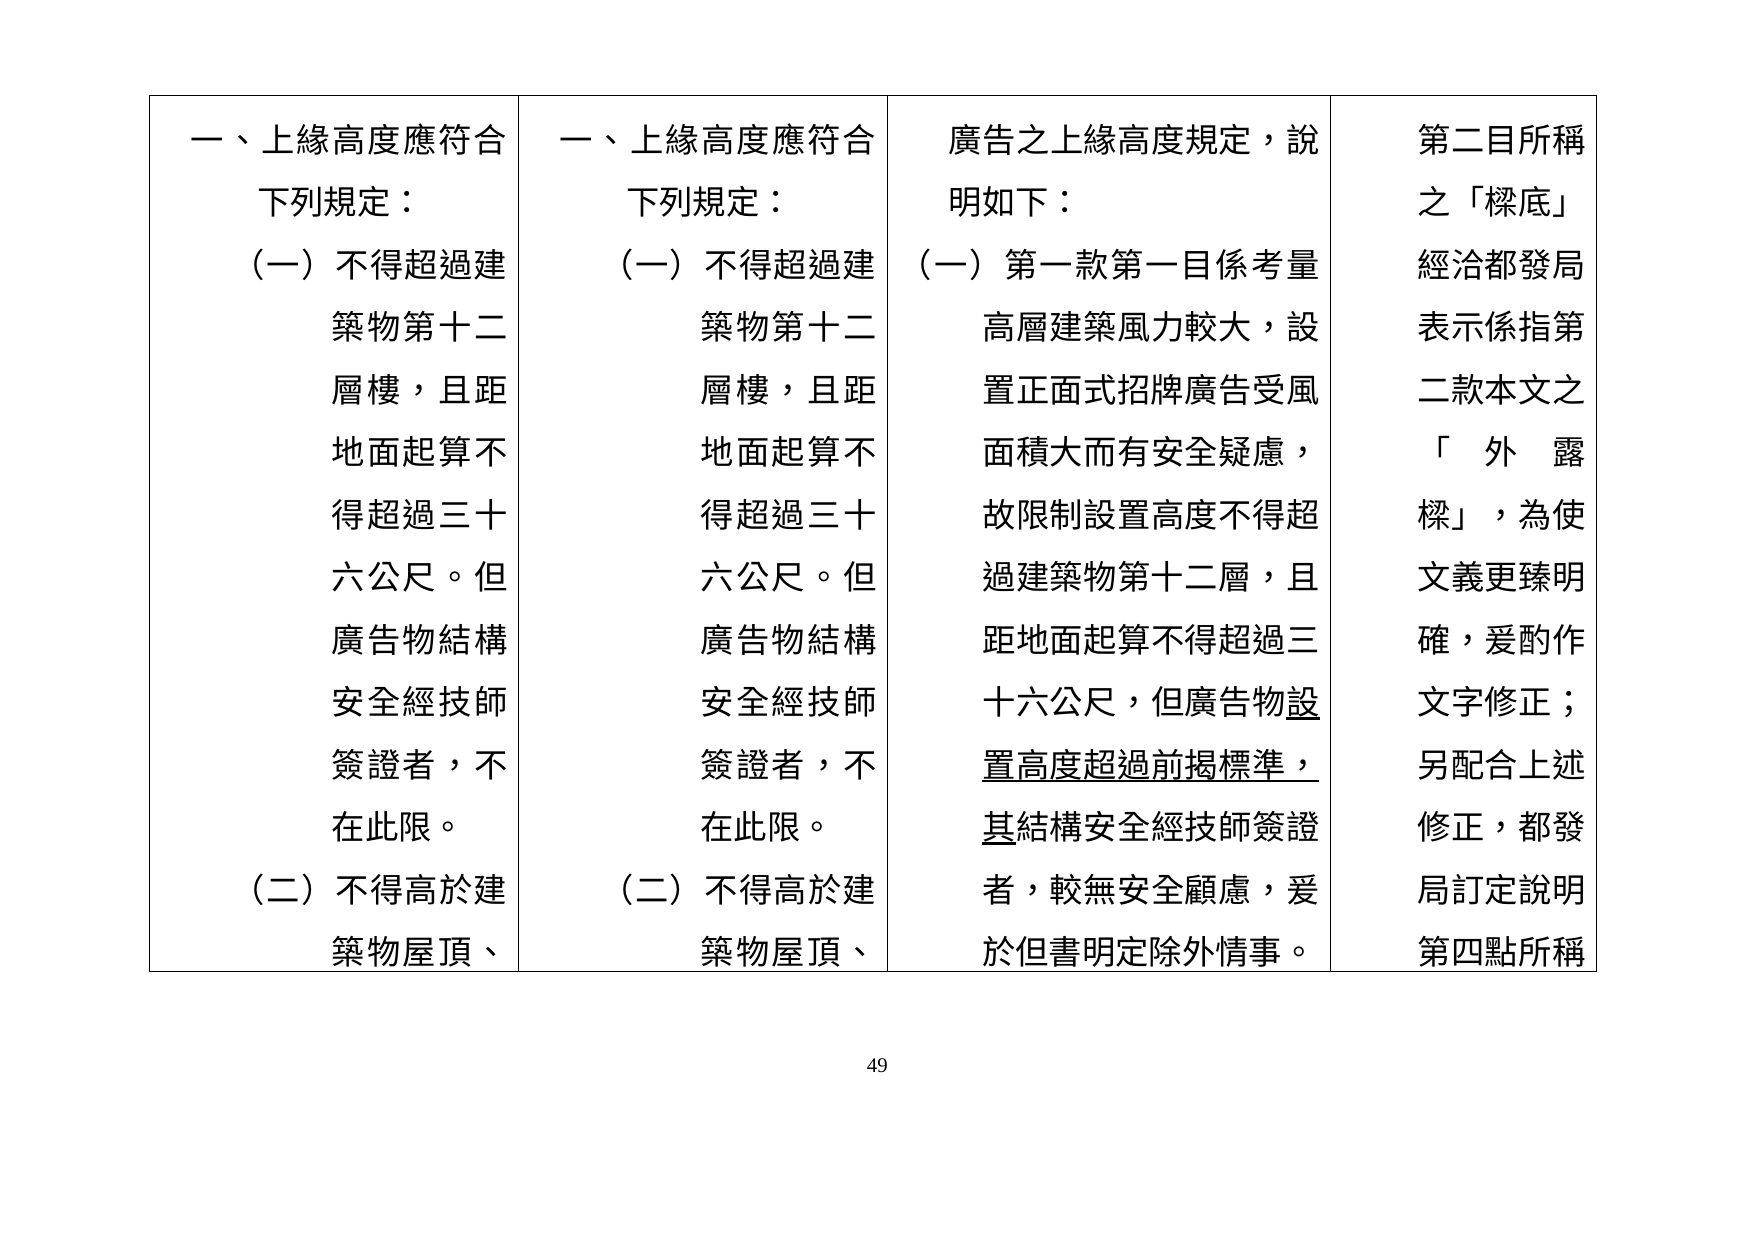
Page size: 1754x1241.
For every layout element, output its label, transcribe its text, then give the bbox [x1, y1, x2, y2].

table_cell 一、上緣高度應符合下列規定： （一）不得超過建築物第十二層樓，且距地面起算不得超過三十六公尺。但廣告物結構安全經技師簽證者，不在此限。 （二）不得高於建築物屋頂、 [150, 96, 518, 971]
table_cell 廣告之上緣高度規定，說明如下： （一）第一款第一目係考量高層建築風力較大，設置正面式招牌廣告受風面積大而有安全疑慮，故限制設置高度不得超過建築物第十二層，且距地面起算不得超過三十六公尺，但廣告物設置高度超過前揭標準，其結構安全經技師簽證者，較無安全顧慮，爰於但書明定除外情事。 [888, 96, 1330, 971]
table_cell 一、上緣高度應符合下列規定： （一）不得超過建築物第十二層樓，且距地面起算不得超過三十六公尺。但廣告物結構安全經技師簽證者，不在此限。 （二）不得高於建築物屋頂、 [519, 96, 887, 971]
table_cell 條次遞改。 都發局訂定條文第二款第二目所稱之「樑底」經洽都發局表示係指第二款本文之「外露樑」，為使文義更臻明確，爰酌作文字修正；另配合上述修正，都發局訂定說明第四點所稱之「樑底」，併同修正為「外露樑樑底」。 都發局訂定條文第二款第一目之「車道」，經洽都發局表示與第十條第一款之「車道」範圍相同，爰依都發局訂定條文第十條第一款訂定說明所載之車道範圍，於都發局訂定說明第三點增訂之。 其餘都發局訂定條文及訂定說明酌作文字修正。 [1331, 96, 1596, 971]
